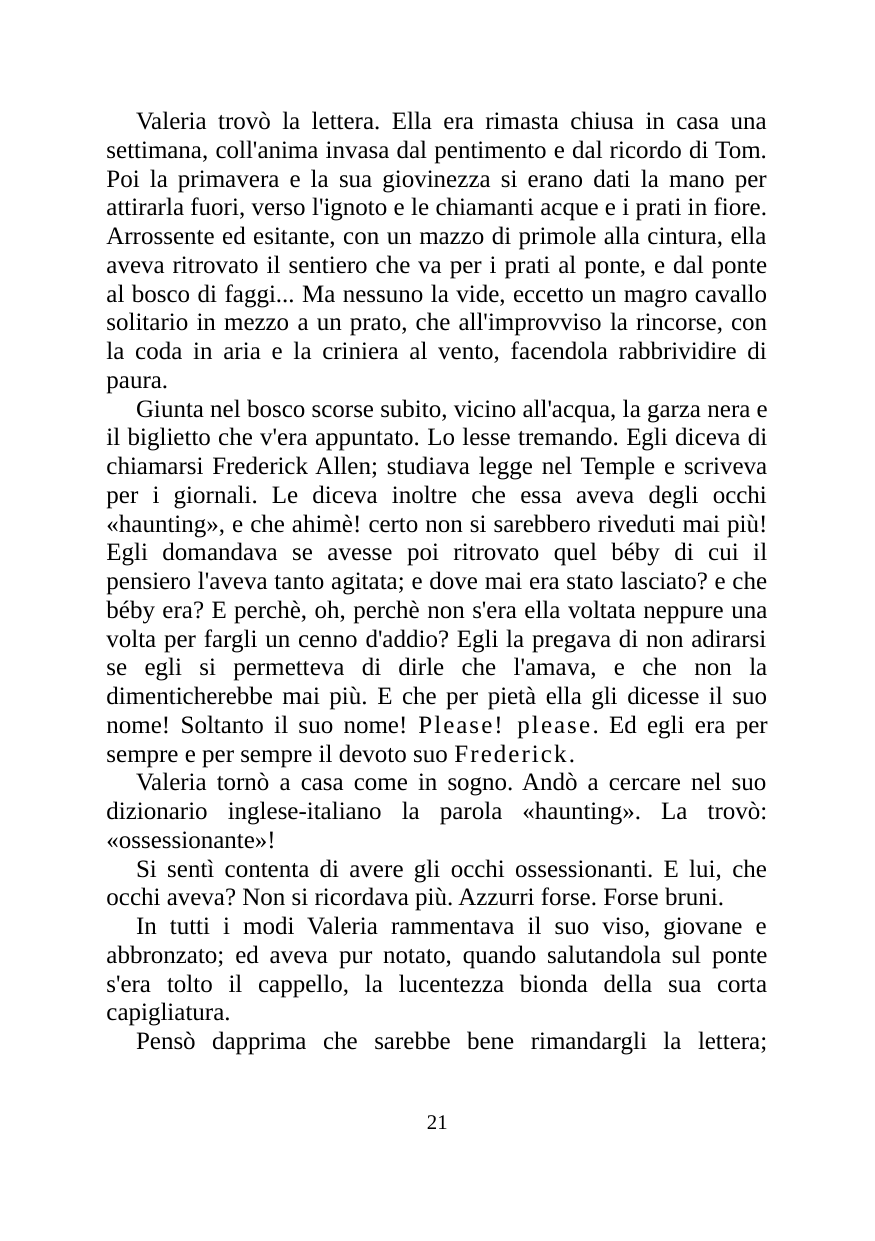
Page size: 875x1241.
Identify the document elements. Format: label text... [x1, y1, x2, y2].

text Valeria tornò a casa come in sogno. Andò a cercare nel suo dizionario inglese-italiano la parola «haunting». La trovò: «ossessionante»! [106, 767, 768, 854]
text Valeria trovò la lettera. Ella era rimasta chiusa in casa una settimana, coll'anima invasa dal pentimento e dal ricordo di Tom. Poi la primavera e la sua giovinezza si erano dati la mano per attirarla fuori, verso l'ignoto e le chiamanti acque e i prati in fiore. Arrossente ed esitante, con un mazzo di primole alla cintura, ella aveva ritrovato il sentiero che va per i prati al ponte, e dal ponte al bosco di faggi... Ma nessuno la vide, eccetto un magro cavallo solitario in mezzo a un prato, che all'improvviso la rincorse, con la coda in aria e la criniera al vento, facendola rabbrividire di paura. [106, 106, 768, 394]
text Pensò dapprima che sarebbe bene rimandargli la lettera; [106, 1026, 768, 1055]
text Giunta nel bosco scorse subito, vicino all'acqua, la garza nera e il biglietto che v'era appuntato. Lo lesse tremando. Egli diceva di chiamarsi Frederick Allen; studiava legge nel Temple e scriveva per i giornali. Le diceva inoltre che essa aveva degli occhi «haunting», e che ahimè! certo non si sarebbero riveduti mai più! Egli domandava se avesse poi ritrovato quel béby di cui il pensiero l'aveva tanto agitata; e dove mai era stato lasciato? e che béby era? E perchè, oh, perchè non s'era ella voltata neppure una volta per fargli un cenno d'addio? Egli la pregava di non adirarsi se egli si permetteva di dirle che l'amava, e che non la dimenticherebbe mai più. E che per pietà ella gli dicesse il suo nome! Soltanto il suo nome! Please! please. Ed egli era per sempre e per sempre il devoto suo Frederick. [106, 394, 768, 767]
text Si sentì contenta di avere gli occhi ossessionanti. E lui, che occhi aveva? Non si ricordava più. Azzurri forse. Forse bruni. [106, 854, 768, 911]
text In tutti i modi Valeria rammentava il suo viso, giovane e abbronzato; ed aveva pur notato, quando salutandola sul ponte s'era tolto il cappello, la lucentezza bionda della sua corta capigliatura. [106, 911, 768, 1026]
